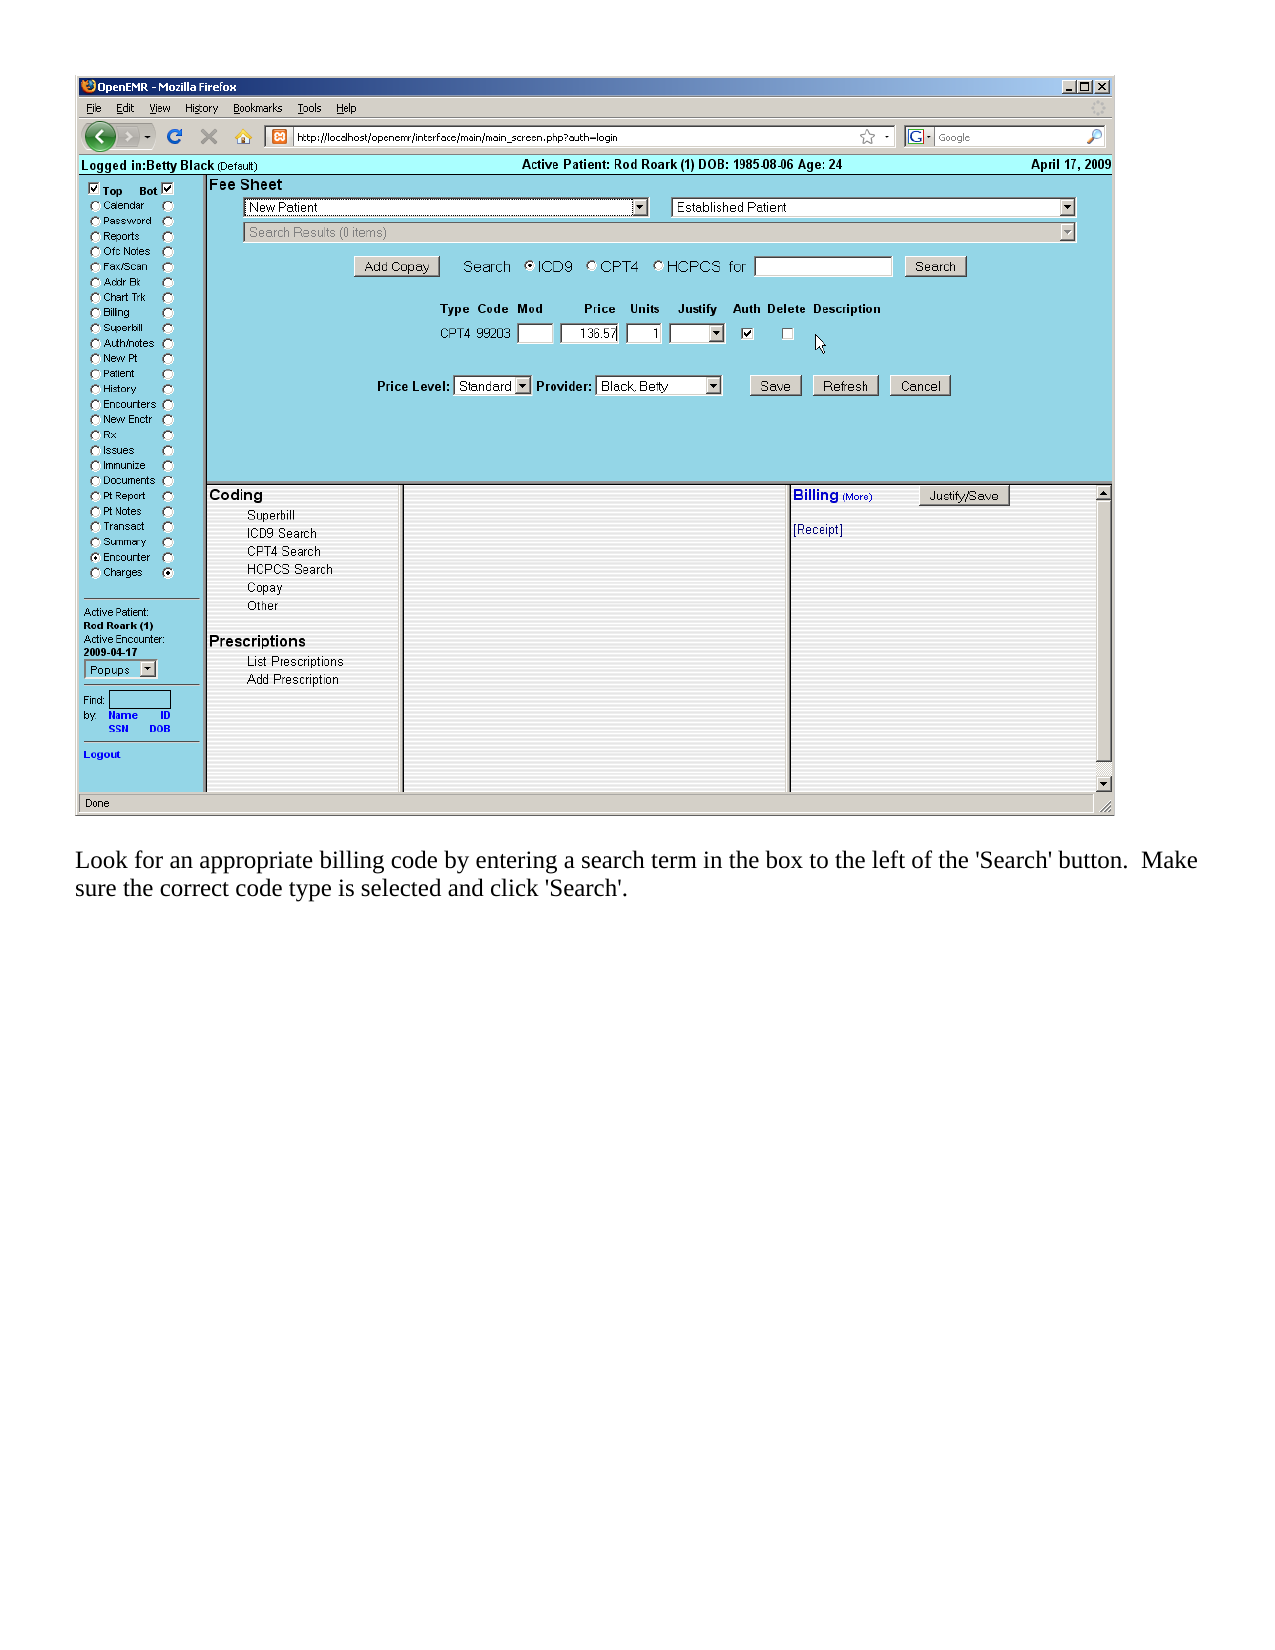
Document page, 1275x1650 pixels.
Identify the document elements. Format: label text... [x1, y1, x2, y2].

picture [75, 75, 1115, 816]
text Look for an appropriate billing code by entering a search term in the box to the left of the 'Search' button. Make sure the correct code type is selected and click 'Search'. [75, 845, 1200, 902]
